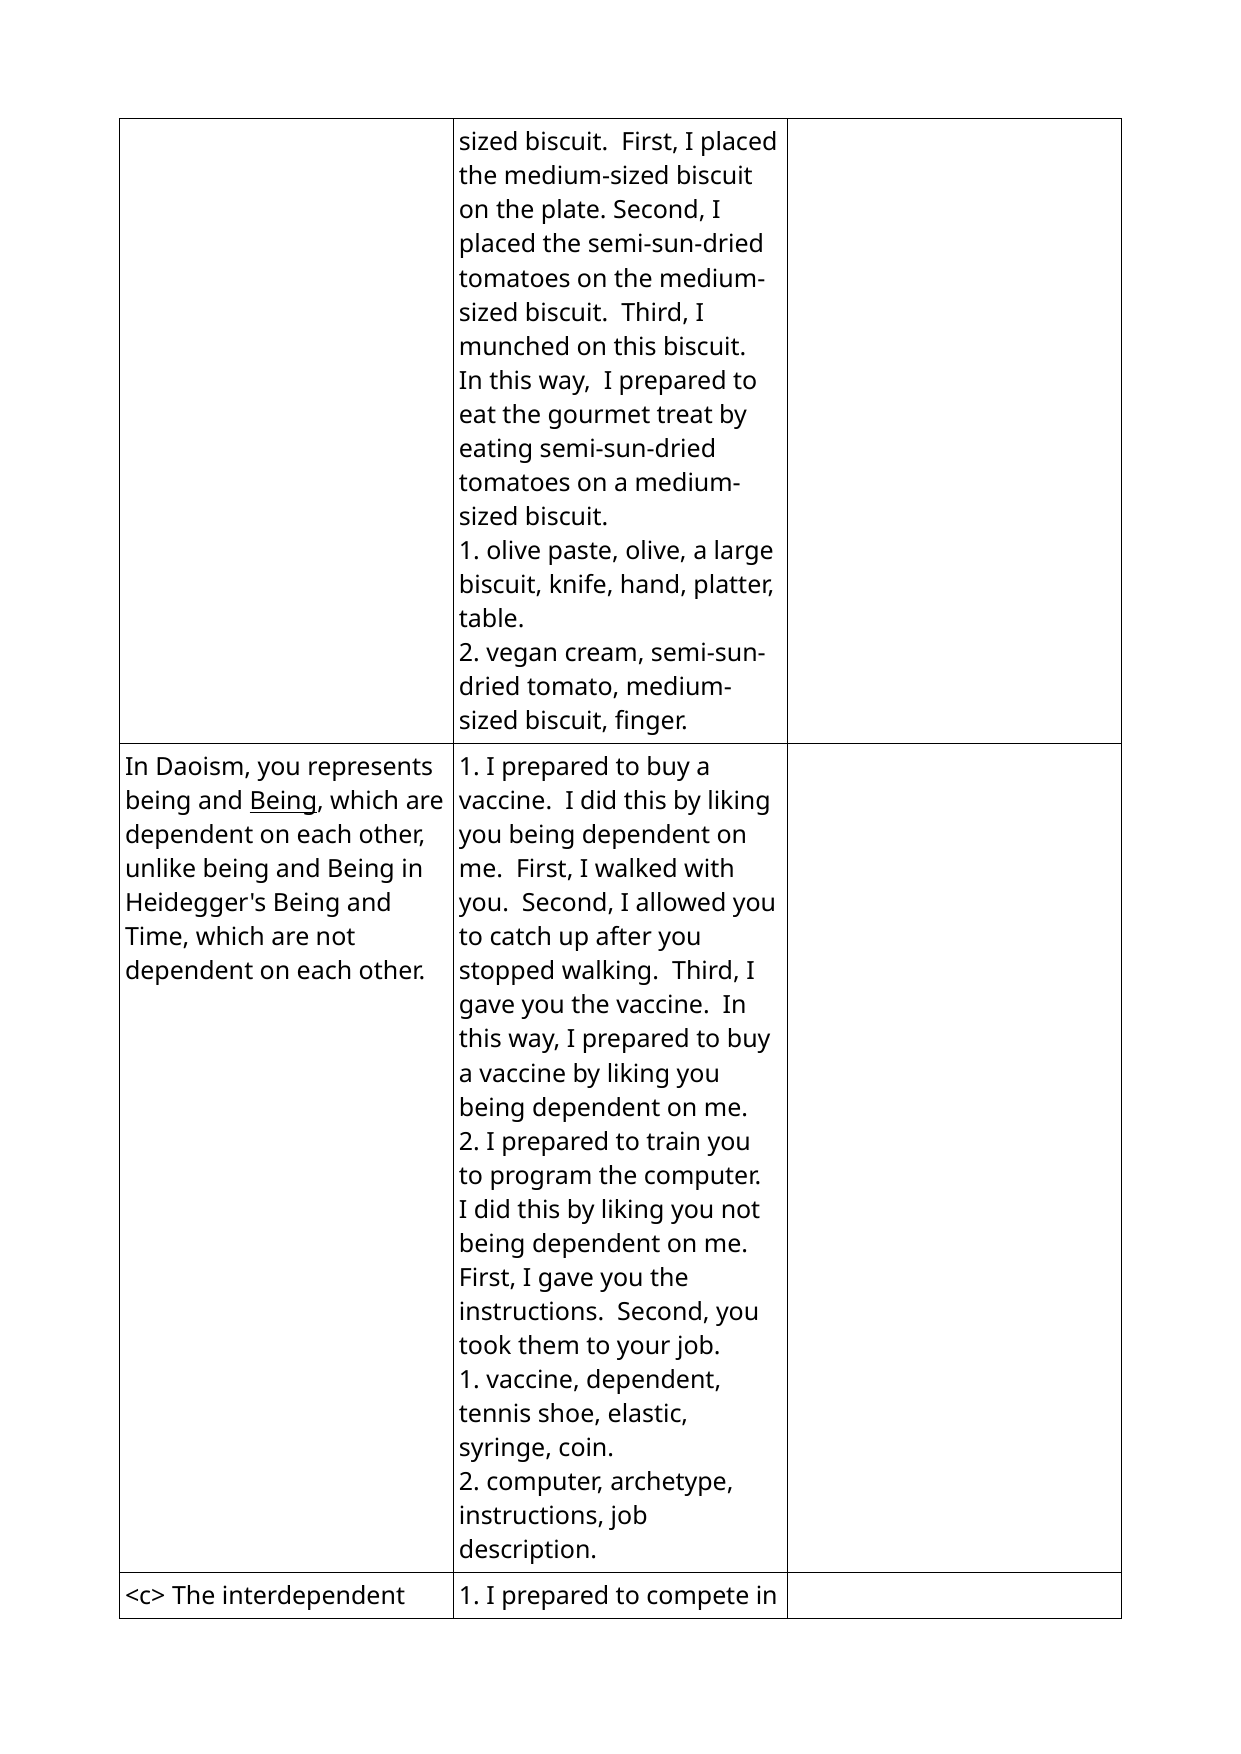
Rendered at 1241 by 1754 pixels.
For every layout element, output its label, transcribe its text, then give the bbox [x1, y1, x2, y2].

table_cell [788, 119, 1121, 743]
table_cell <c> The interdependent [120, 1573, 453, 1617]
table_cell [788, 744, 1121, 1572]
table_cell In Daoism, you represents being and Being, which are dependent on each other, unlike being and Being in Heidegger's Being and Time, which are not dependent on each other. [120, 744, 453, 1572]
table_cell [788, 1573, 1121, 1617]
table_cell 1. I prepared to buy a vaccine. I did this by liking you being dependent on me. First, I walked with you. Second, I allowed you to catch up after you stopped walking. Third, I gave you the vaccine. In this way, I prepared to buy a vaccine by liking you being dependent on me. 2. I prepared to train you to program the computer. I did this by liking you not being dependent on me. First, I gave you the instructions. Second, you took them to your job. 1. vaccine, dependent, tennis shoe, elastic, syringe, coin. 2. computer, archetype, instructions, job description. [454, 744, 787, 1572]
table_cell [120, 119, 453, 743]
table_cell sized biscuit. First, I placed the medium-sized biscuit on the plate. Second, I placed the semi-sun-dried tomatoes on the medium-sized biscuit. Third, I munched on this biscuit. In this way, I prepared to eat the gourmet treat by eating semi-sun-dried tomatoes on a medium-sized biscuit. 1. olive paste, olive, a large biscuit, knife, hand, platter, table. 2. vegan cream, semi-sun-dried tomato, medium-sized biscuit, finger. [454, 119, 787, 743]
table_cell 1. I prepared to compete in [454, 1573, 787, 1617]
